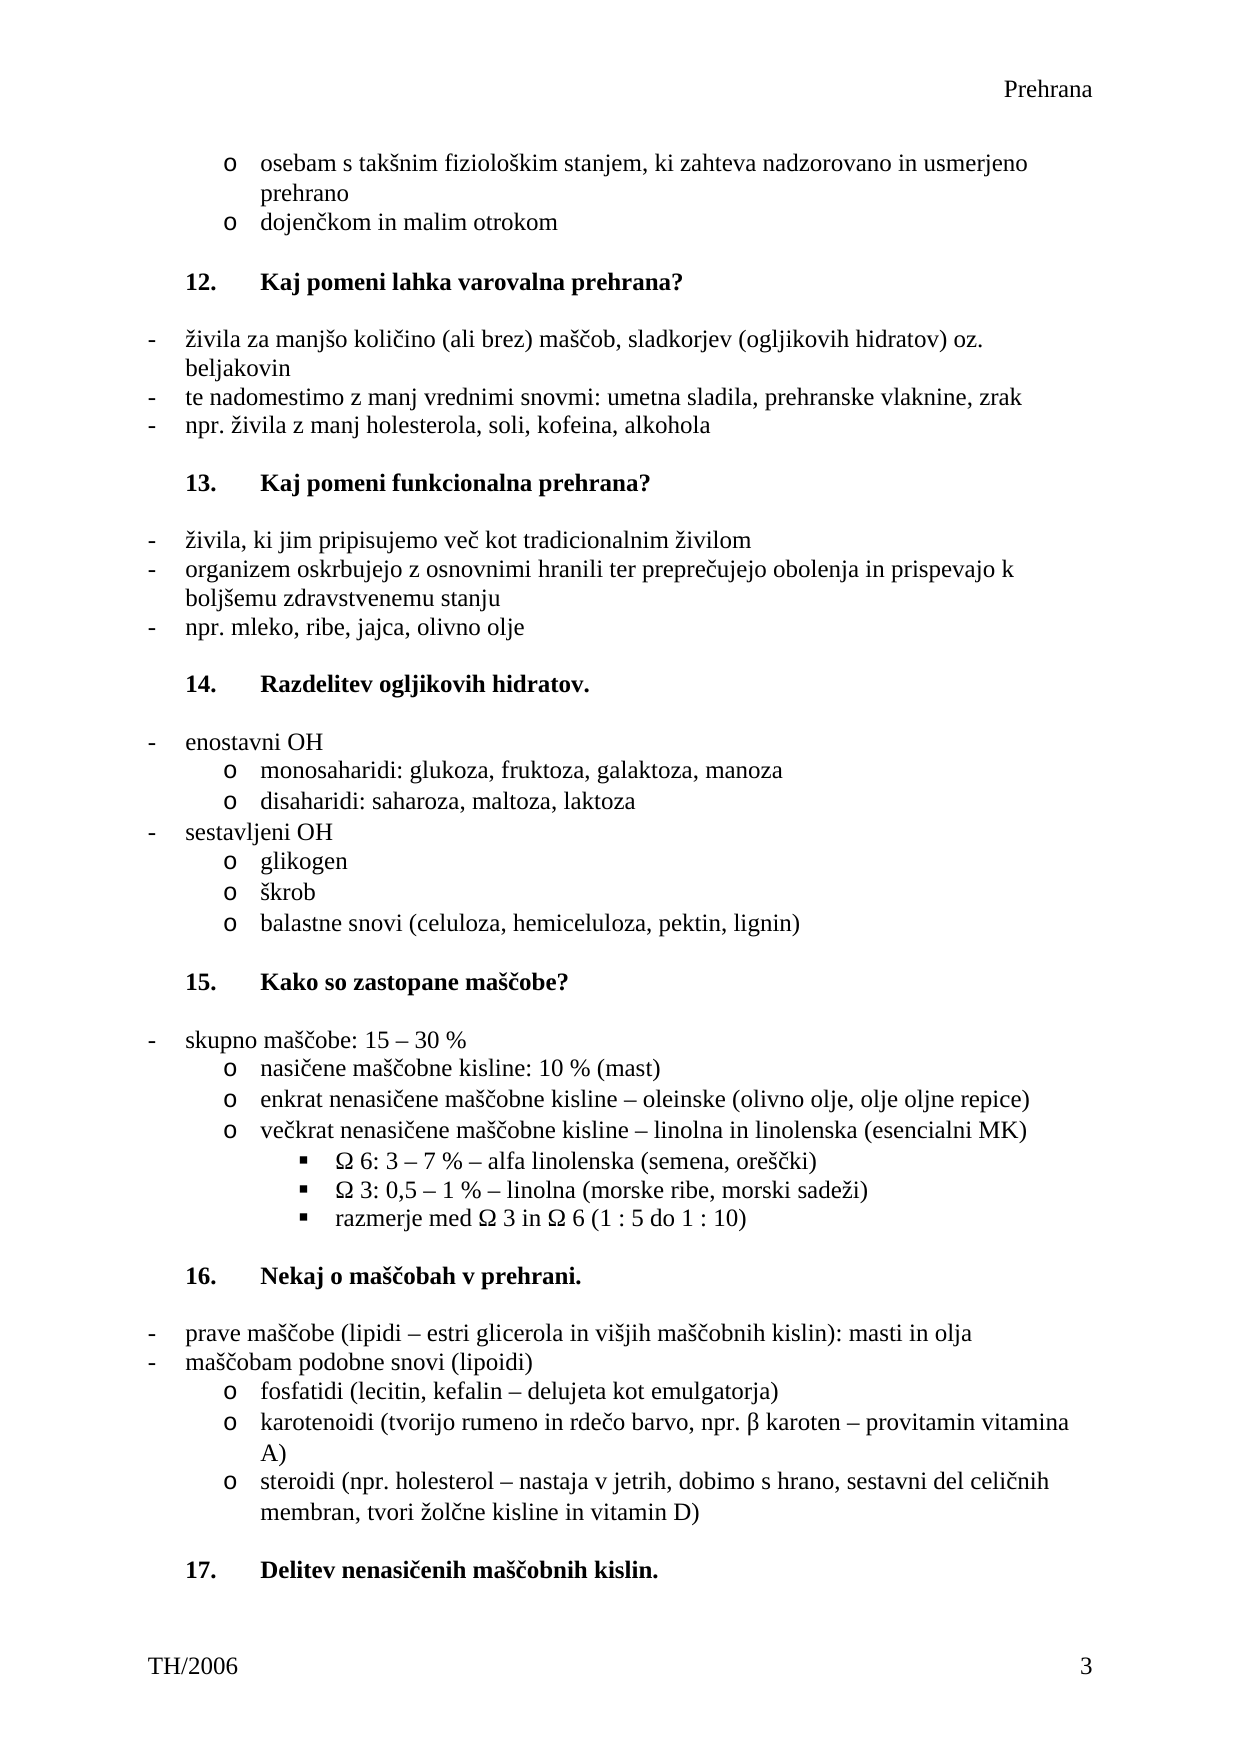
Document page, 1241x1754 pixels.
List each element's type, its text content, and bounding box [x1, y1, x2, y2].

list skupno maščobe: 15 – 30 % [148, 1025, 1092, 1053]
list glikogen [223, 846, 1092, 877]
list enkrat nenasičene maščobne kisline – oleinske (olivno olje, olje oljne repice) [223, 1084, 1092, 1115]
list organizem oskrbujejo z osnovnimi hranili ter preprečujejo obolenja in prispevajo k boljšemu zdravstvenemu stanju [148, 554, 1092, 612]
list npr. mleko, ribe, jajca, olivno olje [148, 612, 1092, 641]
list nasičene maščobne kisline: 10 % (mast) [223, 1053, 1092, 1084]
subtitle Kaj pomeni funkcionalna prehrana? [185, 468, 1092, 497]
subtitle Delitev nenasičenih maščobnih kislin. [185, 1555, 1092, 1583]
list razmerje med Ω 3 in Ω 6 (1 : 5 do 1 : 10) [298, 1203, 1092, 1232]
subtitle Kako so zastopane maščobe? [185, 967, 1092, 996]
list karotenoidi (tvorijo rumeno in rdečo barvo, npr. β karoten – provitamin vitamina A) [223, 1407, 1092, 1466]
list monosaharidi: glukoza, fruktoza, galaktoza, manoza [223, 756, 1092, 786]
list sestavljeni OH [148, 817, 1092, 846]
list večkrat nenasičene maščobne kisline – linolna in linolenska (esencialni MK) [223, 1115, 1092, 1146]
subtitle Razdelitev ogljikovih hidratov. [185, 669, 1092, 698]
list škrob [223, 877, 1092, 908]
list živila za manjšo količino (ali brez) maščob, sladkorjev (ogljikovih hidratov) oz. beljakovin [148, 324, 1092, 382]
list Ω 3: 0,5 – 1 % – linolna (morske ribe, morski sadeži) [298, 1175, 1092, 1203]
list disaharidi: saharoza, maltoza, laktoza [223, 786, 1092, 817]
list dojenčkom in malim otrokom [223, 207, 1092, 238]
list Ω 6: 3 – 7 % – alfa linolenska (semena, oreščki) [298, 1146, 1092, 1175]
list prave maščobe (lipidi – estri glicerola in višjih maščobnih kislin): masti in olja [148, 1318, 1092, 1347]
list steroidi (npr. holesterol – nastaja v jetrih, dobimo s hrano, sestavni del celičnih membran, tvori žolčne kisline in vitamin D) [223, 1466, 1092, 1526]
list npr. živila z manj holesterola, soli, kofeina, alkohola [148, 411, 1092, 439]
list osebam s takšnim fiziološkim stanjem, ki zahteva nadzorovano in usmerjeno prehrano [223, 148, 1092, 207]
list maščobam podobne snovi (lipoidi) [148, 1347, 1092, 1376]
list živila, ki jim pripisujemo več kot tradicionalnim živilom [148, 526, 1092, 554]
subtitle Nekaj o maščobah v prehrani. [185, 1261, 1092, 1290]
subtitle Kaj pomeni lahka varovalna prehrana? [185, 267, 1092, 296]
list balastne snovi (celuloza, hemiceluloza, pektin, lignin) [223, 908, 1092, 938]
list fosfatidi (lecitin, kefalin – delujeta kot emulgatorja) [223, 1376, 1092, 1407]
list enostavni OH [148, 727, 1092, 756]
list te nadomestimo z manj vrednimi snovmi: umetna sladila, prehranske vlaknine, zrak [148, 382, 1092, 411]
